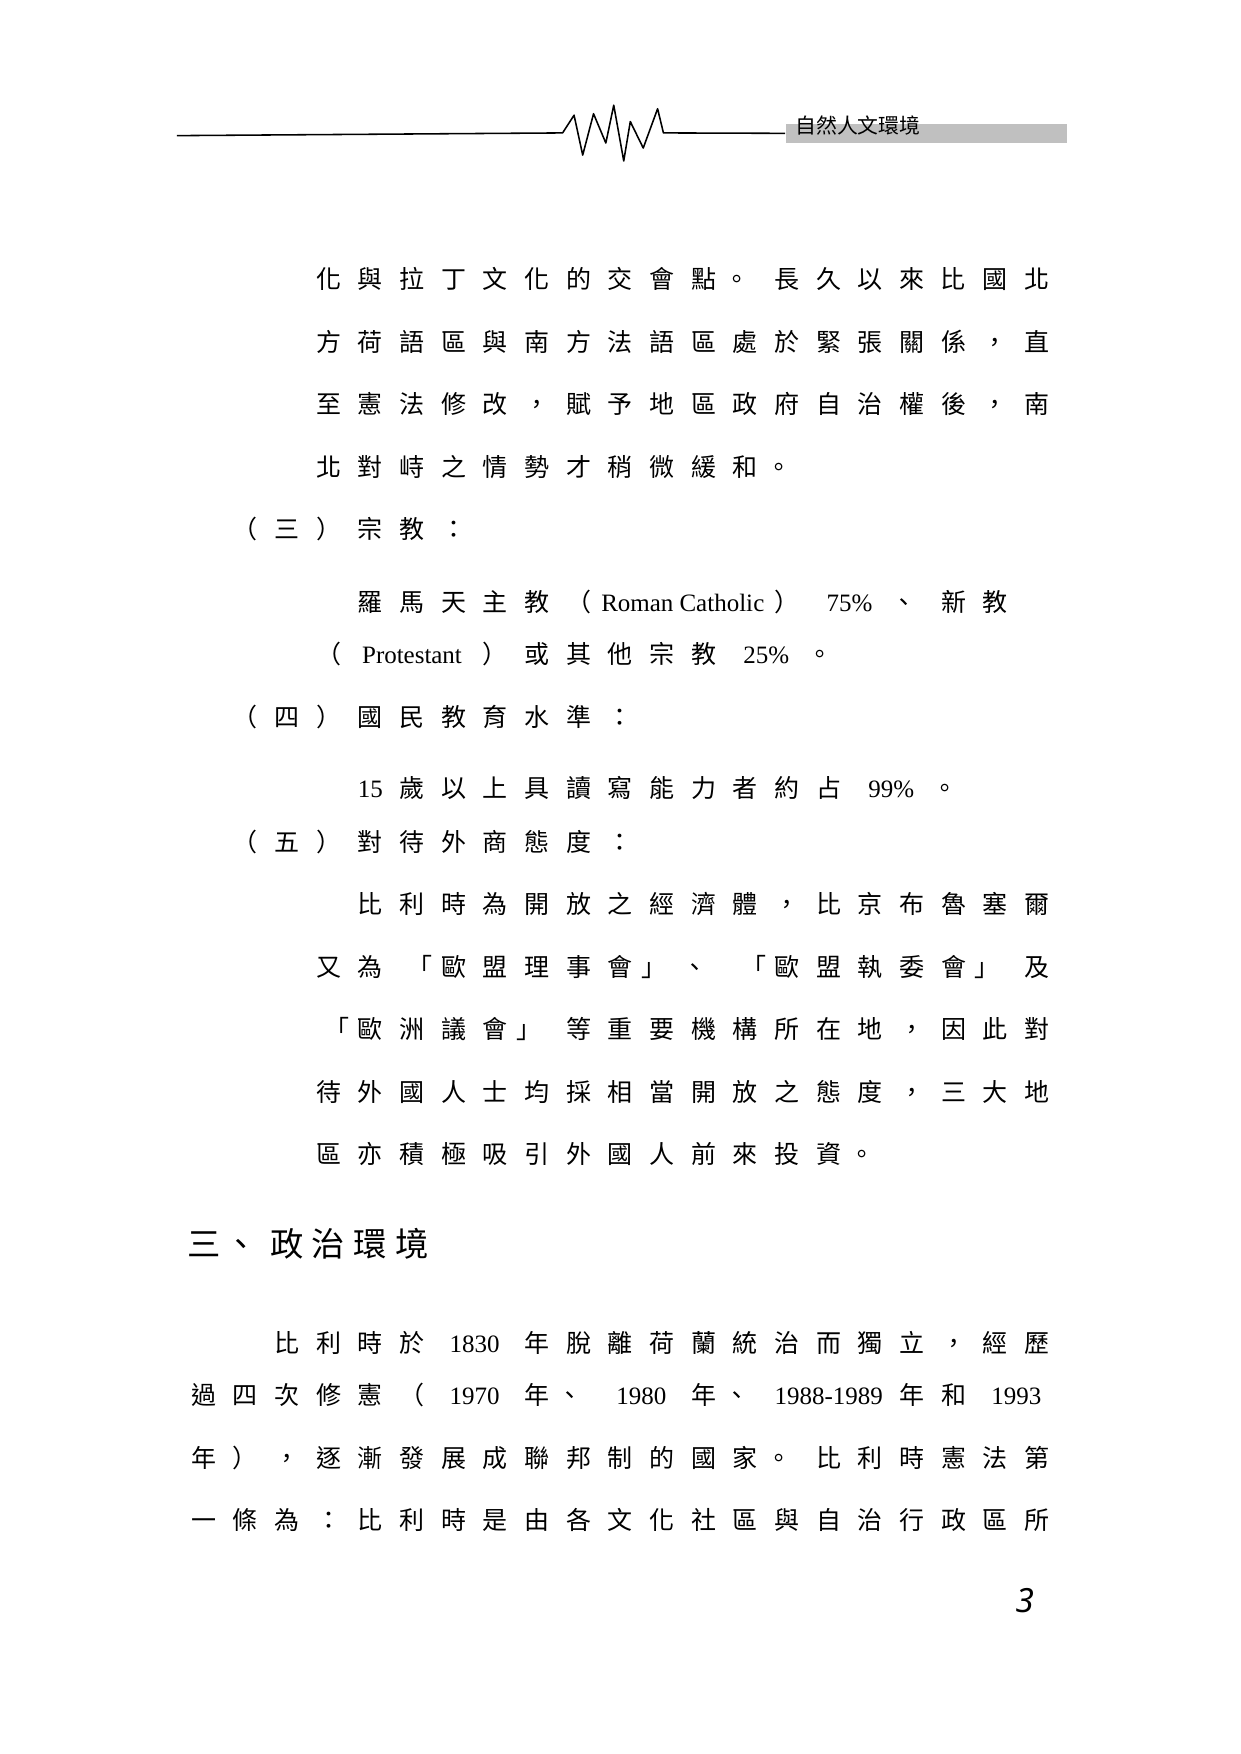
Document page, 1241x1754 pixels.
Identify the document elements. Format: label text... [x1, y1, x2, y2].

text （五）對待外商態度： [207, 799, 1058, 861]
text 比利時於1830年脫離荷蘭統治而獨立，經歷過四次修憲（1970年、1980年、1988-1989年和1993年），逐漸發展成聯邦制的國家。比利時憲法第一條為：比利時是由各文化社區與自治行政區所 [183, 1290, 1058, 1540]
text 三、政治環境 [183, 1201, 1058, 1263]
text 15歲以上具讀寫能力者約占99%。 [281, 736, 1058, 799]
text 比利時為開放之經濟體，比京布魯塞爾又為「歐盟理事會」、「歐盟執委會」及「歐洲議會」等重要機構所在地，因此對待外國人士均採相當開放之態度，三大地區亦積極吸引外國人前來投資。 [281, 861, 1058, 1174]
text （三）宗教： [207, 486, 1058, 549]
text （四）國民教育水準： [207, 674, 1058, 736]
text 羅馬天主教（Roman Catholic）75%、新教（Protestant）或其他宗教25%。 [281, 549, 1058, 674]
text 化與拉丁文化的交會點。長久以來比國北方荷語區與南方法語區處於緊張關係，直至憲法修改，賦予地區政府自治權後，南北對峙之情勢才稍微緩和。 [281, 236, 1058, 486]
